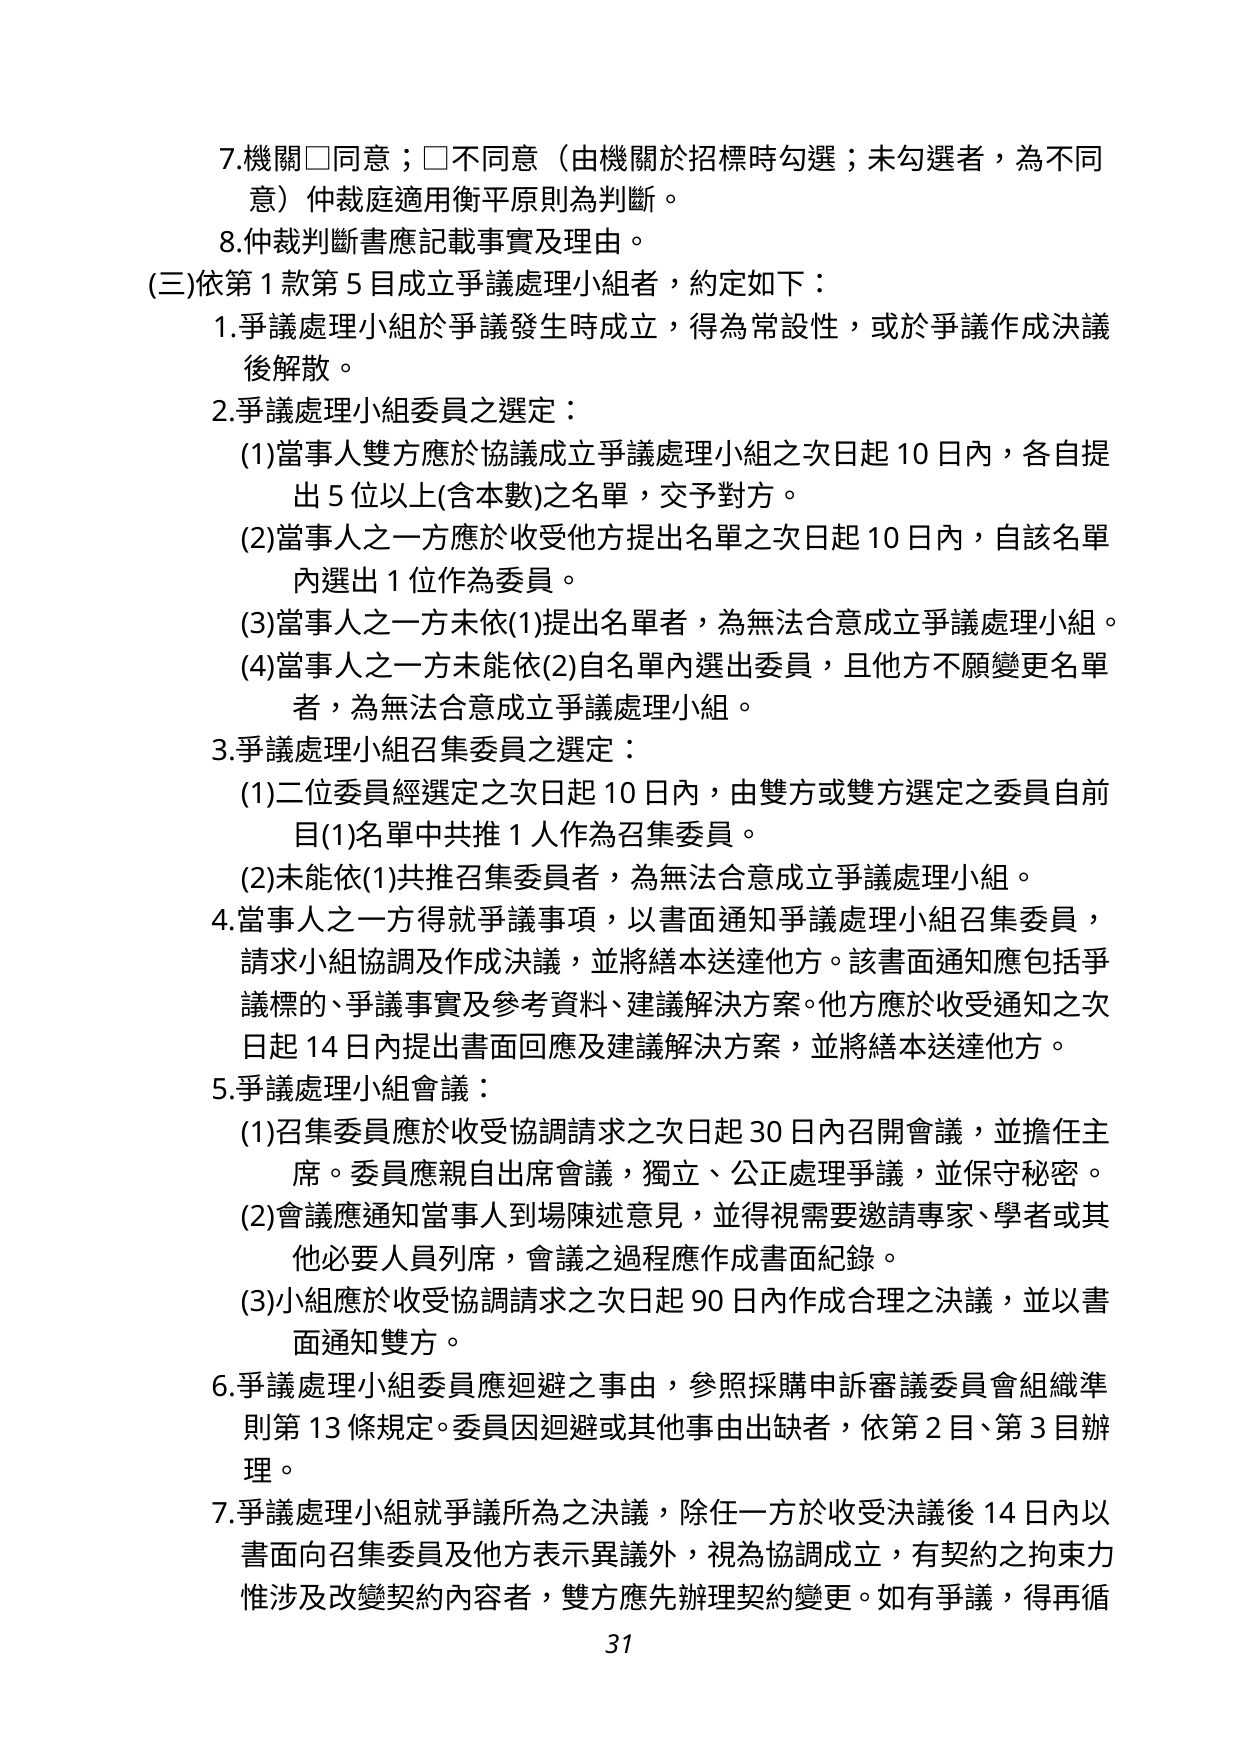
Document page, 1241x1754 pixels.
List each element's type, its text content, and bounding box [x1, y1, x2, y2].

text (1)當事人雙方應於協議成立爭議處理小組之次日起10日內，各自提出5位以上(含本數)之名單，交予對方。 [241, 430, 1110, 515]
text (2)未能依(1)共推召集委員者，為無法合意成立爭議處理小組。 [241, 854, 1110, 897]
text (1)召集委員應於收受協調請求之次日起30日內召開會議，並擔任主席。委員應親自出席會議，獨立、公正處理爭議，並保守秘密。 [241, 1108, 1110, 1193]
text (3)小組應於收受協調請求之次日起90日內作成合理之決議，並以書面通知雙方。 [241, 1278, 1110, 1362]
text 3.爭議處理小組召集委員之選定： [211, 727, 1110, 769]
text (4)當事人之一方未能依(2)自名單內選出委員，且他方不願變更名單者，為無法合意成立爭議處理小組。 [241, 642, 1110, 727]
text 6.爭議處理小組委員應迴避之事由，參照採購申訴審議委員會組織準則第13條規定。委員因迴避或其他事由出缺者，依第2目、第3目辦理。 [211, 1362, 1110, 1489]
text (1)二位委員經選定之次日起10日內，由雙方或雙方選定之委員自前目(1)名單中共推1人作為召集委員。 [241, 769, 1110, 854]
text (3)當事人之一方未依(1)提出名單者，為無法合意成立爭議處理小組。 [241, 600, 1110, 642]
text 8.仲裁判斷書應記載事實及理由。 [218, 219, 1104, 261]
text (三)依第1款第5目成立爭議處理小組者，約定如下： [148, 261, 1110, 303]
text 7.爭議處理小組就爭議所為之決議，除任一方於收受決議後14日內以書面向召集委員及他方表示異議外，視為協調成立，有契約之拘束力。惟涉及改變契約內容者，雙方應先辦理契約變更。如有爭議，得再循爭議處理程序辦理。 [211, 1489, 1110, 1616]
text 5.爭議處理小組會議： [211, 1066, 1110, 1108]
text 1.爭議處理小組於爭議發生時成立，得為常設性，或於爭議作成決議後解散。 [213, 303, 1110, 388]
text 4.當事人之一方得就爭議事項，以書面通知爭議處理小組召集委員，請求小組協調及作成決議，並將繕本送達他方。該書面通知應包括爭議標的、爭議事實及參考資料、建議解決方案。他方應於收受通知之次日起14日內提出書面回應及建議解決方案，並將繕本送達他方。 [211, 897, 1110, 1066]
text (2)會議應通知當事人到場陳述意見，並得視需要邀請專家、學者或其他必要人員列席，會議之過程應作成書面紀錄。 [241, 1193, 1110, 1278]
text (2)當事人之一方應於收受他方提出名單之次日起10日內，自該名單內選出1位作為委員。 [241, 515, 1110, 600]
text 2.爭議處理小組委員之選定： [211, 388, 1110, 430]
text 7.機關□同意；□不同意（由機關於招標時勾選；未勾選者，為不同意）仲裁庭適用衡平原則為判斷。 [218, 136, 1104, 219]
